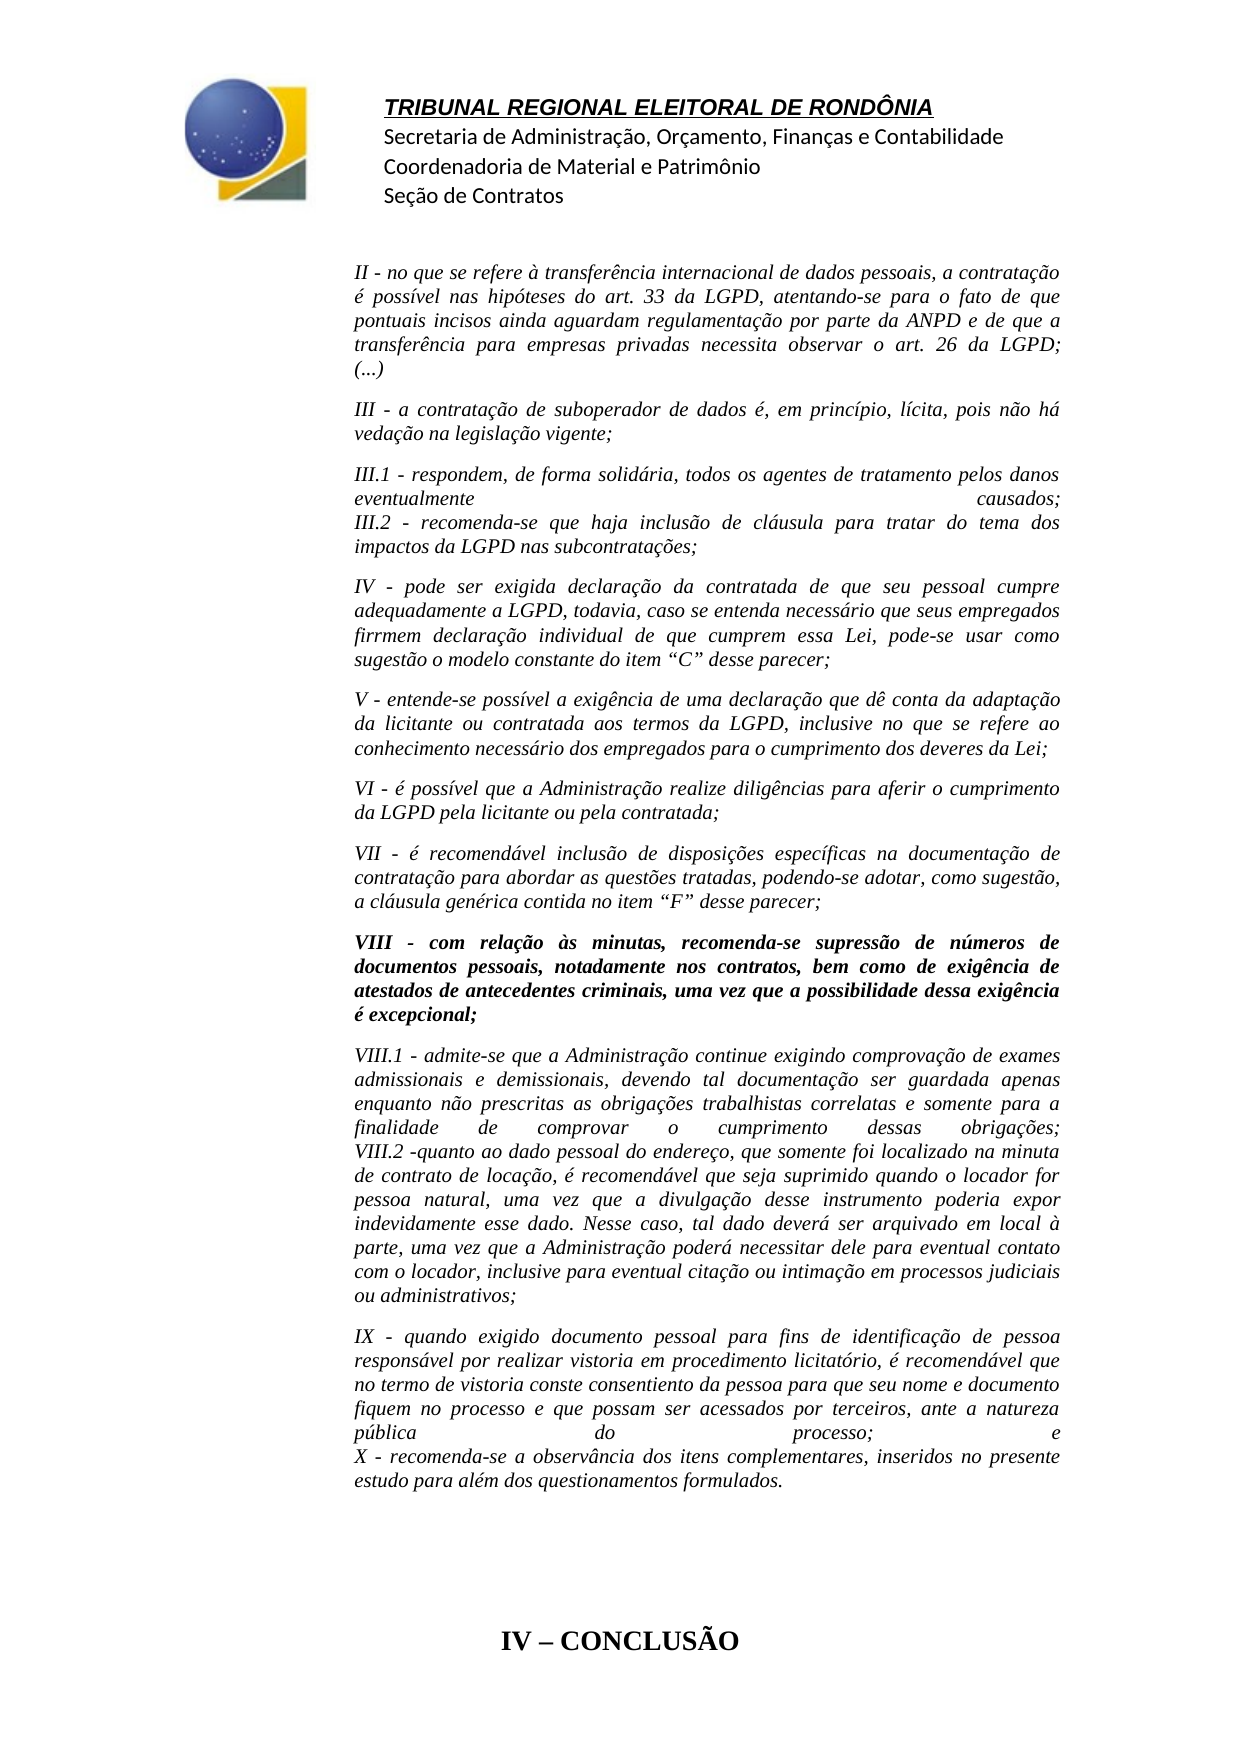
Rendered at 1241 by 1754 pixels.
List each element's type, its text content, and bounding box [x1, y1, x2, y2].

text III.1 - respondem, de forma solidária, todos os agentes de tratamento pelos danos eventualmente causados; III.2 - recomenda-se que haja inclusão de cláusula para tratar do tema dos impactos da LGPD nas subcontratações; [354, 461, 1063, 558]
text V - entende-se possível a exigência de uma declaração que dê conta da adaptação da licitante ou contratada aos termos da LGPD, inclusive no que se refere ao conhecimento necessário dos empregados para o cumprimento dos deveres da Lei; [354, 687, 1063, 759]
text VI - é possível que a Administração realize diligências para aferir o cumprimento da LGPD pela licitante ou pela contratada; [354, 776, 1063, 824]
text VIII.1 - admite-se que a Administração continue exigindo comprovação de exames admissionais e demissionais, devendo tal documentação ser guardada apenas enquanto não prescritas as obrigações trabalhistas correlatas e somente para a finalidade de comprovar o cumprimento dessas obrigações; VIII.2 -quanto ao dado pessoal do endereço, que somente foi localizado na minuta de contrato de locação, é recomendável que seja suprimido quando o locador for pessoa natural, uma vez que a divulgação desse instrumento poderia expor indevidamente esse dado. Nesse caso, tal dado deverá ser arquivado em local à parte, uma vez que a Administração poderá necessitar dele para eventual contato com o locador, inclusive para eventual citação ou intimação em processos judiciais ou administrativos; [354, 1043, 1063, 1307]
text VIII - com relação às minutas, recomenda-se supressão de números de documentos pessoais, notadamente nos contratos, bem como de exigência de atestados de antecedentes criminais, uma vez que a possibilidade dessa exigência é excepcional; [354, 930, 1063, 1026]
text II - no que se refere à transferência internacional de dados pessoais, a contratação é possível nas hipóteses do art. 33 da LGPD, atentando-se para o fato de que pontuais incisos ainda aguardam regulamentação por parte da ANPD e de que a transferência para empresas privadas necessita observar o art. 26 da LGPD; (...) [354, 260, 1063, 380]
text VII - é recomendável inclusão de disposições específicas na documentação de contratação para abordar as questões tratadas, podendo-se adotar, como sugestão, a cláusula genérica contida no item “F” desse parecer; [354, 841, 1063, 913]
text IV – CONCLUSÃO [190, 1624, 1051, 1656]
text IV - pode ser exigida declaração da contratada de que seu pessoal cumpre adequadamente a LGPD, todavia, caso se entenda necessário que seus empregados firrmem declaração individual de que cumprem essa Lei, pode-se usar como sugestão o modelo constante do item “C” desse parecer; [354, 574, 1063, 671]
text III - a contratação de suboperador de dados é, em princípio, lícita, pois não há vedação na legislação vigente; [354, 397, 1063, 445]
text IX - quando exigido documento pessoal para fins de identificação de pessoa responsável por realizar vistoria em procedimento licitatório, é recomendável que no termo de vistoria conste consentiento da pessoa para que seu nome e documento fiquem no processo e que possam ser acessados por terceiros, ante a natureza pública do processo; e X - recomenda-se a observância dos itens complementares, inseridos no presente estudo para além dos questionamentos formulados. [354, 1324, 1063, 1492]
